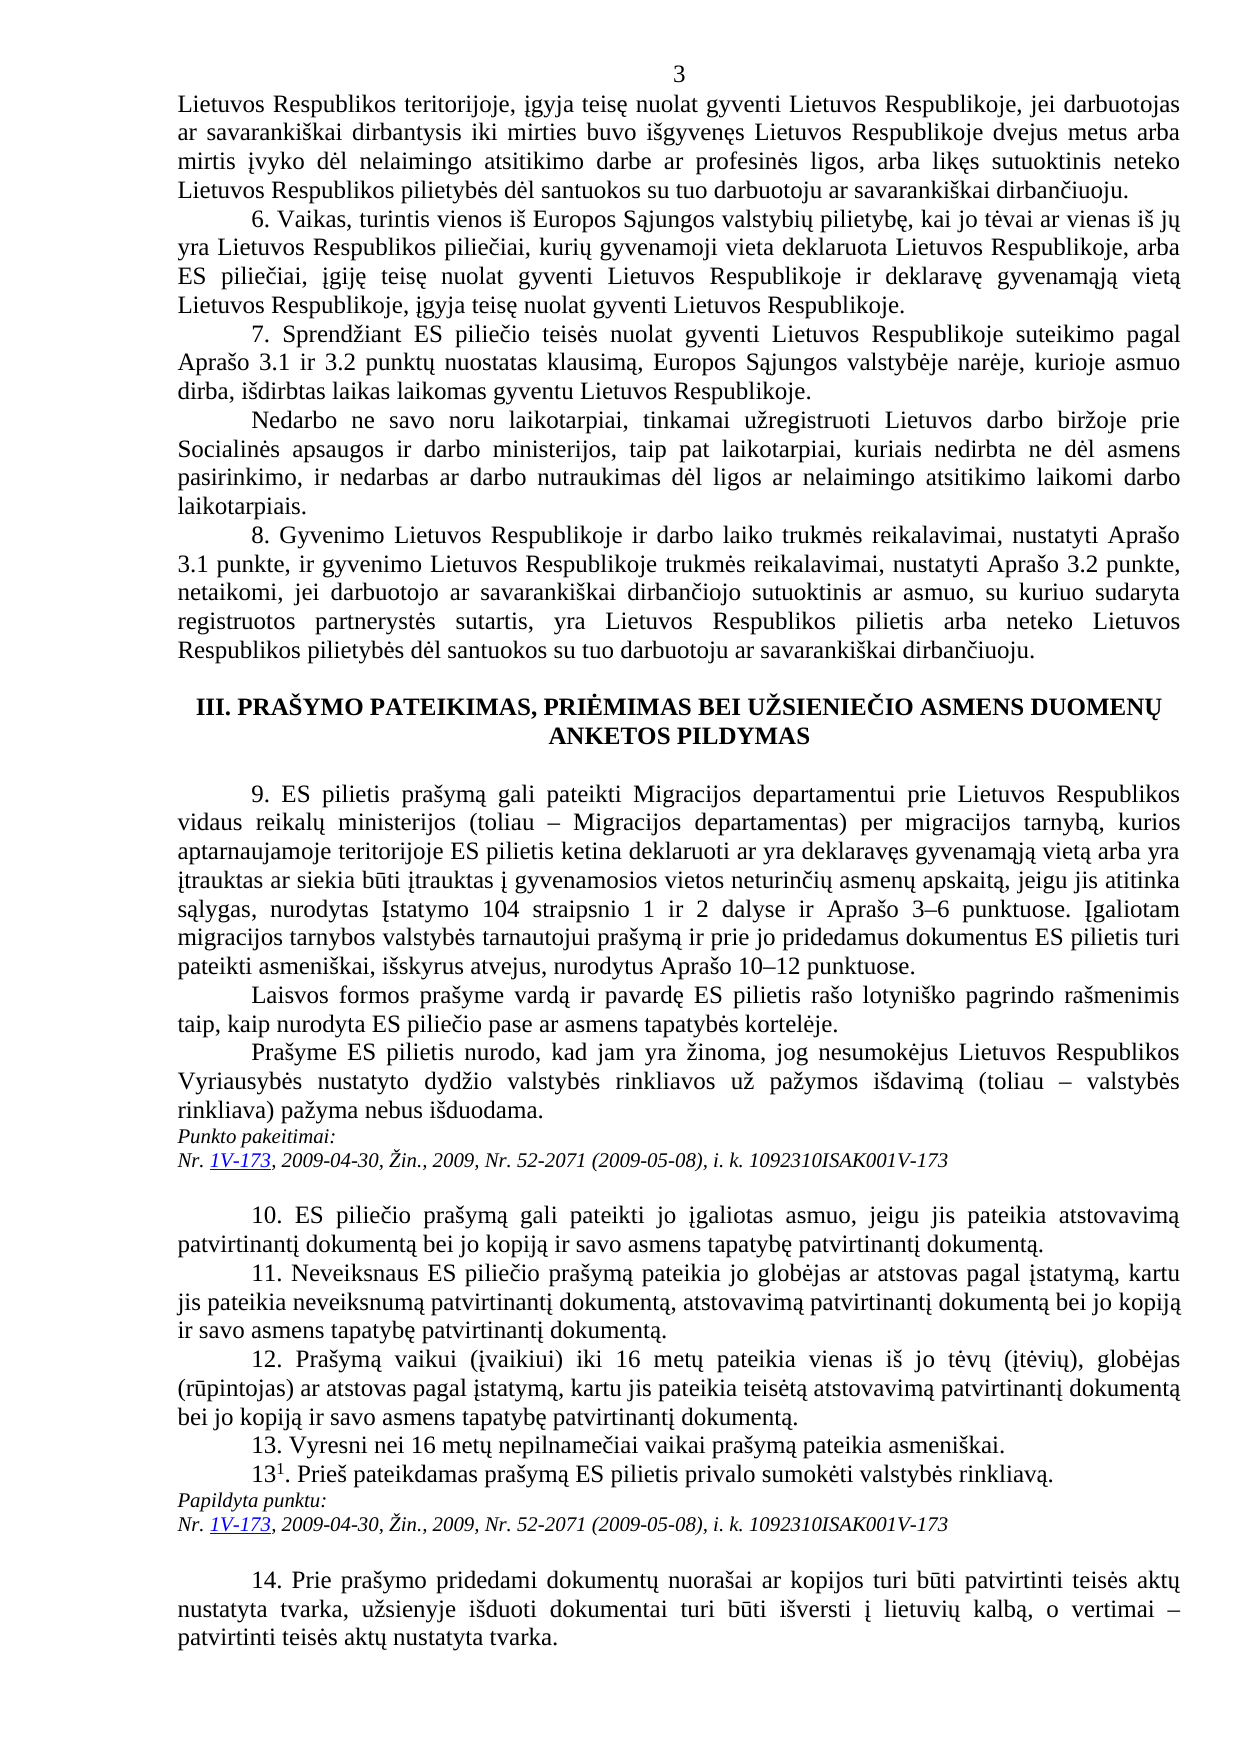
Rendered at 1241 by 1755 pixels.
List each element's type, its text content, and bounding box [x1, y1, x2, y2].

text 8. Gyvenimo Lietuvos Respublikoje ir darbo laiko trukmės reikalavimai, nustatyti Aprašo 3.1 punkte, ir gyvenimo Lietuvos Respublikoje trukmės reikalavimai, nustatyti Aprašo 3.2 punkte, netaikomi, jei darbuotojo ar savarankiškai dirbančiojo sutuoktinis ar asmuo, su kuriuo sudaryta registruotos partnerystės sutartis, yra Lietuvos Respublikos pilietis arba neteko Lietuvos Respublikos pilietybės dėl santuokos su tuo darbuotoju ar savarankiškai dirbančiuoju. [177, 520, 1181, 664]
text 13. Vyresni nei 16 metų nepilnamečiai vaikai prašymą pateikia asmeniškai. [177, 1431, 1181, 1459]
text Nr. 1V-173, 2009-04-30, Žin., 2009, Nr. 52-2071 (2009-05-08), i. k. 1092310ISAK001V-173 [177, 1148, 1181, 1172]
text III. PRAŠYMO PATEIKIMAS, PRIĖMIMAS BEI UŽSIENIEČIO ASMENS DUOMENŲ ANKETOS PILDYMAS [177, 692, 1181, 750]
text 7. Sprendžiant ES piliečio teisės nuolat gyventi Lietuvos Respublikoje suteikimo pagal Aprašo 3.1 ir 3.2 punktų nuostatas klausimą, Europos Sąjungos valstybėje narėje, kurioje asmuo dirba, išdirbtas laikas laikomas gyventu Lietuvos Respublikoje. [177, 319, 1181, 405]
text 9. ES pilietis prašymą gali pateikti Migracijos departamentui prie Lietuvos Respublikos vidaus reikalų ministerijos (toliau – Migracijos departamentas) per migracijos tarnybą, kurios aptarnaujamoje teritorijoje ES pilietis ketina deklaruoti ar yra deklaravęs gyvenamąją vietą arba yra įtrauktas ar siekia būti įtrauktas į gyvenamosios vietos neturinčių asmenų apskaitą, jeigu jis atitinka sąlygas, nurodytas Įstatymo 104 straipsnio 1 ir 2 dalyse ir Aprašo 3–6 punktuose. Įgaliotam migracijos tarnybos valstybės tarnautojui prašymą ir prie jo pridedamus dokumentus ES pilietis turi pateikti asmeniškai, išskyrus atvejus, nurodytus Aprašo 10–12 punktuose. [177, 779, 1181, 980]
text 11. Neveiksnaus ES piliečio prašymą pateikia jo globėjas ar atstovas pagal įstatymą, kartu jis pateikia neveiksnumą patvirtinantį dokumentą, atstovavimą patvirtinantį dokumentą bei jo kopiją ir savo asmens tapatybę patvirtinantį dokumentą. [177, 1258, 1181, 1344]
text Lietuvos Respublikos teritorijoje, įgyja teisę nuolat gyventi Lietuvos Respublikoje, jei darbuotojas ar savarankiškai dirbantysis iki mirties buvo išgyvenęs Lietuvos Respublikoje dvejus metus arba mirtis įvyko dėl nelaimingo atsitikimo darbe ar profesinės ligos, arba likęs sutuoktinis neteko Lietuvos Respublikos pilietybės dėl santuokos su tuo darbuotoju ar savarankiškai dirbančiuoju. [177, 89, 1181, 204]
text Nedarbo ne savo noru laikotarpiai, tinkamai užregistruoti Lietuvos darbo biržoje prie Socialinės apsaugos ir darbo ministerijos, taip pat laikotarpiai, kuriais nedirbta ne dėl asmens pasirinkimo, ir nedarbas ar darbo nutraukimas dėl ligos ar nelaimingo atsitikimo laikomi darbo laikotarpiais. [177, 405, 1181, 520]
text Punkto pakeitimai: [177, 1124, 1181, 1148]
text 6. Vaikas, turintis vienos iš Europos Sąjungos valstybių pilietybę, kai jo tėvai ar vienas iš jų yra Lietuvos Respublikos piliečiai, kurių gyvenamoji vieta deklaruota Lietuvos Respublikoje, arba ES piliečiai, įgiję teisę nuolat gyventi Lietuvos Respublikoje ir deklaravę gyvenamąją vietą Lietuvos Respublikoje, įgyja teisę nuolat gyventi Lietuvos Respublikoje. [177, 204, 1181, 319]
text Nr. 1V-173, 2009-04-30, Žin., 2009, Nr. 52-2071 (2009-05-08), i. k. 1092310ISAK001V-173 [177, 1512, 1181, 1536]
text 131. Prieš pateikdamas prašymą ES pilietis privalo sumokėti valstybės rinkliavą. [177, 1459, 1181, 1488]
text Prašyme ES pilietis nurodo, kad jam yra žinoma, jog nesumokėjus Lietuvos Respublikos Vyriausybės nustatyto dydžio valstybės rinkliavos už pažymos išdavimą (toliau – valstybės rinkliava) pažyma nebus išduodama. [177, 1037, 1181, 1124]
text 10. ES piliečio prašymą gali pateikti jo įgaliotas asmuo, jeigu jis pateikia atstovavimą patvirtinantį dokumentą bei jo kopiją ir savo asmens tapatybę patvirtinantį dokumentą. [177, 1201, 1181, 1258]
text Laisvos formos prašyme vardą ir pavardę ES pilietis rašo lotyniško pagrindo rašmenimis taip, kaip nurodyta ES piliečio pase ar asmens tapatybės kortelėje. [177, 980, 1181, 1037]
text Papildyta punktu: [177, 1488, 1181, 1512]
text 12. Prašymą vaikui (įvaikiui) iki 16 metų pateikia vienas iš jo tėvų (įtėvių), globėjas (rūpintojas) ar atstovas pagal įstatymą, kartu jis pateikia teisėtą atstovavimą patvirtinantį dokumentą bei jo kopiją ir savo asmens tapatybę patvirtinantį dokumentą. [177, 1344, 1181, 1431]
text 14. Prie prašymo pridedami dokumentų nuorašai ar kopijos turi būti patvirtinti teisės aktų nustatyta tvarka, užsienyje išduoti dokumentai turi būti išversti į lietuvių kalbą, o vertimai – patvirtinti teisės aktų nustatyta tvarka. [177, 1565, 1181, 1651]
